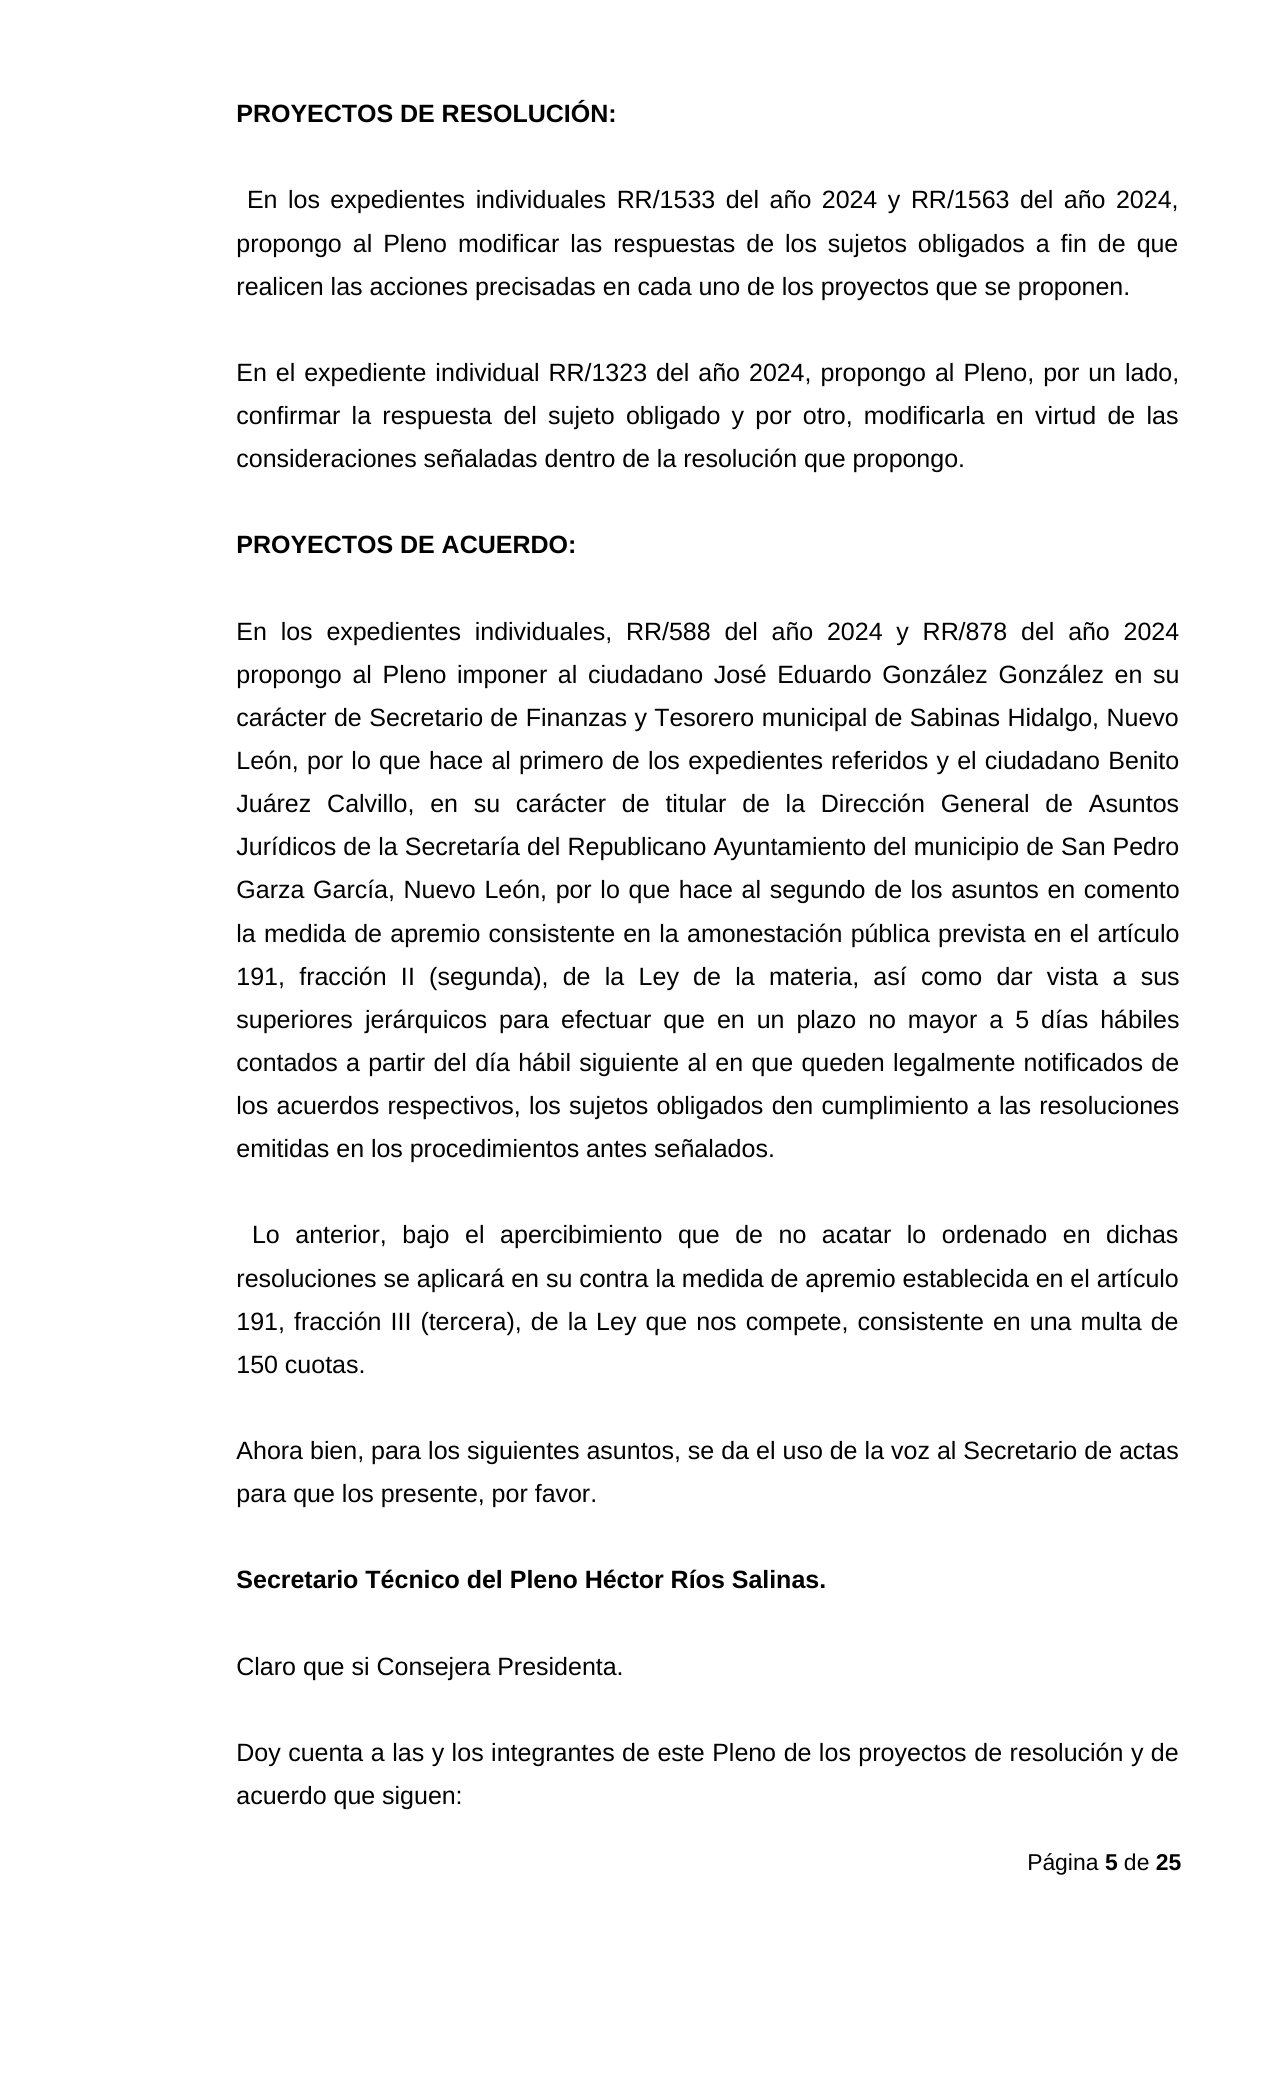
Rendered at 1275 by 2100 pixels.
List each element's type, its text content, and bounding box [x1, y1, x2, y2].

text PROYECTOS DE RESOLUCIÓN: [236, 99, 1181, 128]
text Doy cuenta a las y los integrantes de este Pleno de los proyectos de resolución y de acuerdo que siguen: [236, 1738, 1181, 1810]
text En los expedientes individuales, RR/588 del año 2024 y RR/878 del año 2024 propongo al Pleno imponer al ciudadano José Eduardo González González en su carácter de Secretario de Finanzas y Tesorero municipal de Sabinas Hidalgo, Nuevo León, por lo que hace al primero de los expedientes referidos y el ciudadano Benito Juárez Calvillo, en su carácter de titular de la Dirección General de Asuntos Jurídicos de la Secretaría del Republicano Ayuntamiento del municipio de San Pedro Garza García, Nuevo León, por lo que hace al segundo de los asuntos en comento la medida de apremio consistente en la amonestación pública prevista en el artículo 191, fracción II (segunda), de la Ley de la materia, así como dar vista a sus superiores jerárquicos para efectuar que en un plazo no mayor a 5 días hábiles contados a partir del día hábil siguiente al en que queden legalmente notificados de los acuerdos respectivos, los sujetos obligados den cumplimiento a las resoluciones emitidas en los procedimientos antes señalados. [236, 617, 1181, 1163]
text Lo anterior, bajo el apercibimiento que de no acatar lo ordenado en dichas resoluciones se aplicará en su contra la medida de apremio establecida en el artículo 191, fracción III (tercera), de la Ley que nos compete, consistente en una multa de 150 cuotas. [236, 1221, 1181, 1379]
text En el expediente individual RR/1323 del año 2024, propongo al Pleno, por un lado, confirmar la respuesta del sujeto obligado y por otro, modificarla en virtud de las consideraciones señaladas dentro de la resolución que propongo. [236, 358, 1181, 473]
text Claro que si Consejera Presidenta. [236, 1652, 1181, 1681]
text Secretario Técnico del Pleno Héctor Ríos Salinas. [236, 1566, 1181, 1594]
text PROYECTOS DE ACUERDO: [236, 531, 1181, 559]
text Ahora bien, para los siguientes asuntos, se da el uso de la voz al Secretario de actas para que los presente, por favor. [236, 1436, 1181, 1508]
text En los expedientes individuales RR/1533 del año 2024 y RR/1563 del año 2024, propongo al Pleno modificar las respuestas de los sujetos obligados a fin de que realicen las acciones precisadas en cada uno de los proyectos que se proponen. [236, 186, 1181, 301]
